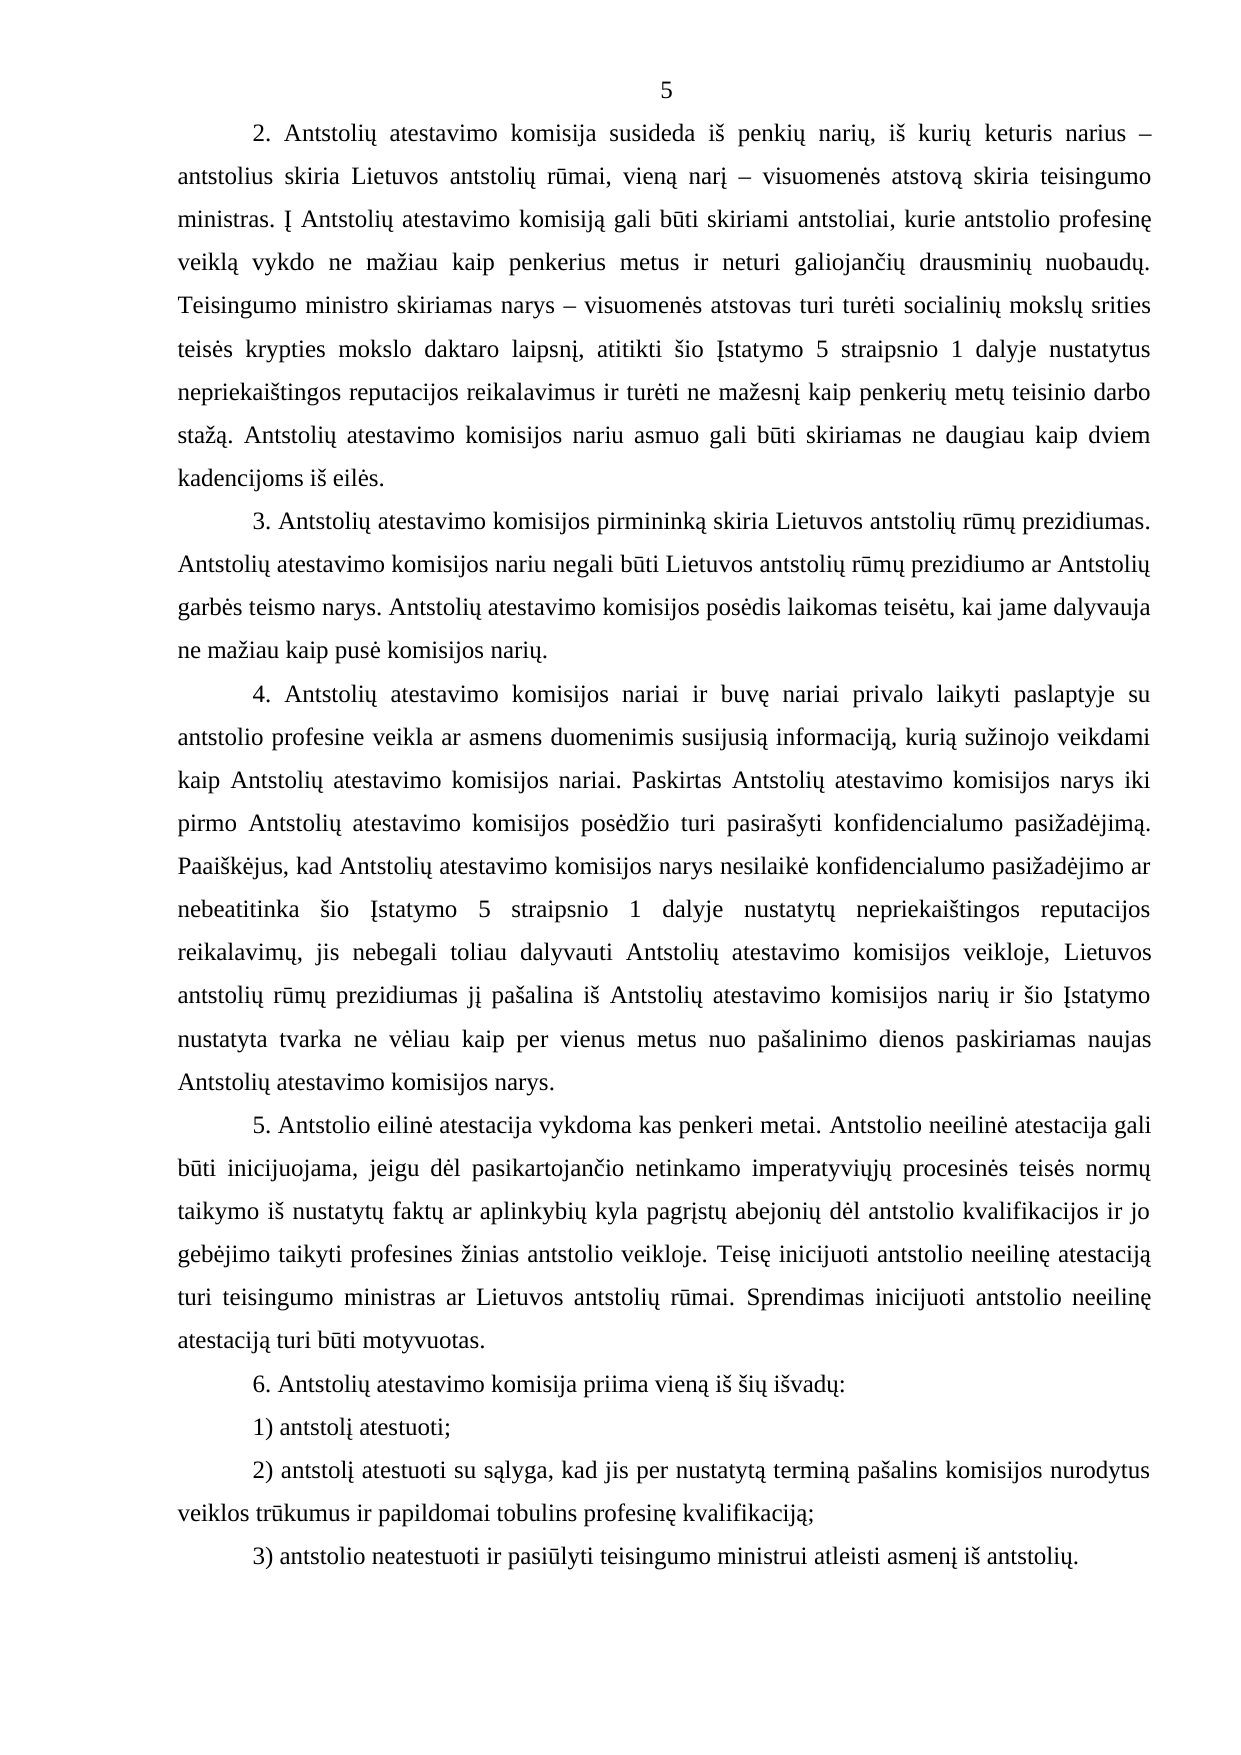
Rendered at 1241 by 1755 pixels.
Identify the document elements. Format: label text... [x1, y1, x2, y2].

text 1) antstolį atestuoti; [177, 1412, 1152, 1441]
text 2) antstolį atestuoti su sąlyga, kad jis per nustatytą terminą pašalins komisijos nurodytus veiklos trūkumus ir papildomai tobulins profesinę kvalifikaciją; [177, 1455, 1152, 1527]
text 2. Antstolių atestavimo komisija susideda iš penkių narių, iš kurių keturis narius – antstolius skiria Lietuvos antstolių rūmai, vieną narį – visuomenės atstovą skiria teisingumo ministras. Į Antstolių atestavimo komisiją gali būti skiriami antstoliai, kurie antstolio profesinę veiklą vykdo ne mažiau kaip penkerius metus ir neturi galiojančių drausminių nuobaudų. Teisingumo ministro skiriamas narys – visuomenės atstovas turi turėti socialinių mokslų srities teisės krypties mokslo daktaro laipsnį, atitikti šio Įstatymo 5 straipsnio 1 dalyje nustatytus nepriekaištingos reputacijos reikalavimus ir turėti ne mažesnį kaip penkerių metų teisinio darbo stažą. Antstolių atestavimo komisijos nariu asmuo gali būti skiriamas ne daugiau kaip dviem kadencijoms iš eilės. [177, 118, 1152, 492]
text 3) antstolio neatestuoti ir pasiūlyti teisingumo ministrui atleisti asmenį iš antstolių. [177, 1541, 1152, 1570]
text 3. Antstolių atestavimo komisijos pirmininką skiria Lietuvos antstolių rūmų prezidiumas. Antstolių atestavimo komisijos nariu negali būti Lietuvos antstolių rūmų prezidiumo ar Antstolių garbės teismo narys. Antstolių atestavimo komisijos posėdis laikomas teisėtu, kai jame dalyvauja ne mažiau kaip pusė komisijos narių. [177, 506, 1152, 664]
text 4. Antstolių atestavimo komisijos nariai ir buvę nariai privalo laikyti paslaptyje su antstolio profesine veikla ar asmens duomenimis susijusią informaciją, kurią sužinojo veikdami kaip Antstolių atestavimo komisijos nariai. Paskirtas Antstolių atestavimo komisijos narys iki pirmo Antstolių atestavimo komisijos posėdžio turi pasirašyti konfidencialumo pasižadėjimą. Paaiškėjus, kad Antstolių atestavimo komisijos narys nesilaikė konfidencialumo pasižadėjimo ar nebeatitinka šio Įstatymo 5 straipsnio 1 dalyje nustatytų nepriekaištingos reputacijos reikalavimų, jis nebegali toliau dalyvauti Antstolių atestavimo komisijos veikloje, Lietuvos antstolių rūmų prezidiumas jį pašalina iš Antstolių atestavimo komisijos narių ir šio Įstatymo nustatyta tvarka ne vėliau kaip per vienus metus nuo pašalinimo dienos paskiriamas naujas Antstolių atestavimo komisijos narys. [177, 679, 1152, 1096]
text 6. Antstolių atestavimo komisija priima vieną iš šių išvadų: [177, 1369, 1152, 1397]
text 5. Antstolio eilinė atestacija vykdoma kas penkeri metai. Antstolio neeilinė atestacija gali būti inicijuojama, jeigu dėl pasikartojančio netinkamo imperatyviųjų procesinės teisės normų taikymo iš nustatytų faktų ar aplinkybių kyla pagrįstų abejonių dėl antstolio kvalifikacijos ir jo gebėjimo taikyti profesines žinias antstolio veikloje. Teisę inicijuoti antstolio neeilinę atestaciją turi teisingumo ministras ar Lietuvos antstolių rūmai. Sprendimas inicijuoti antstolio neeilinę atestaciją turi būti motyvuotas. [177, 1110, 1152, 1354]
